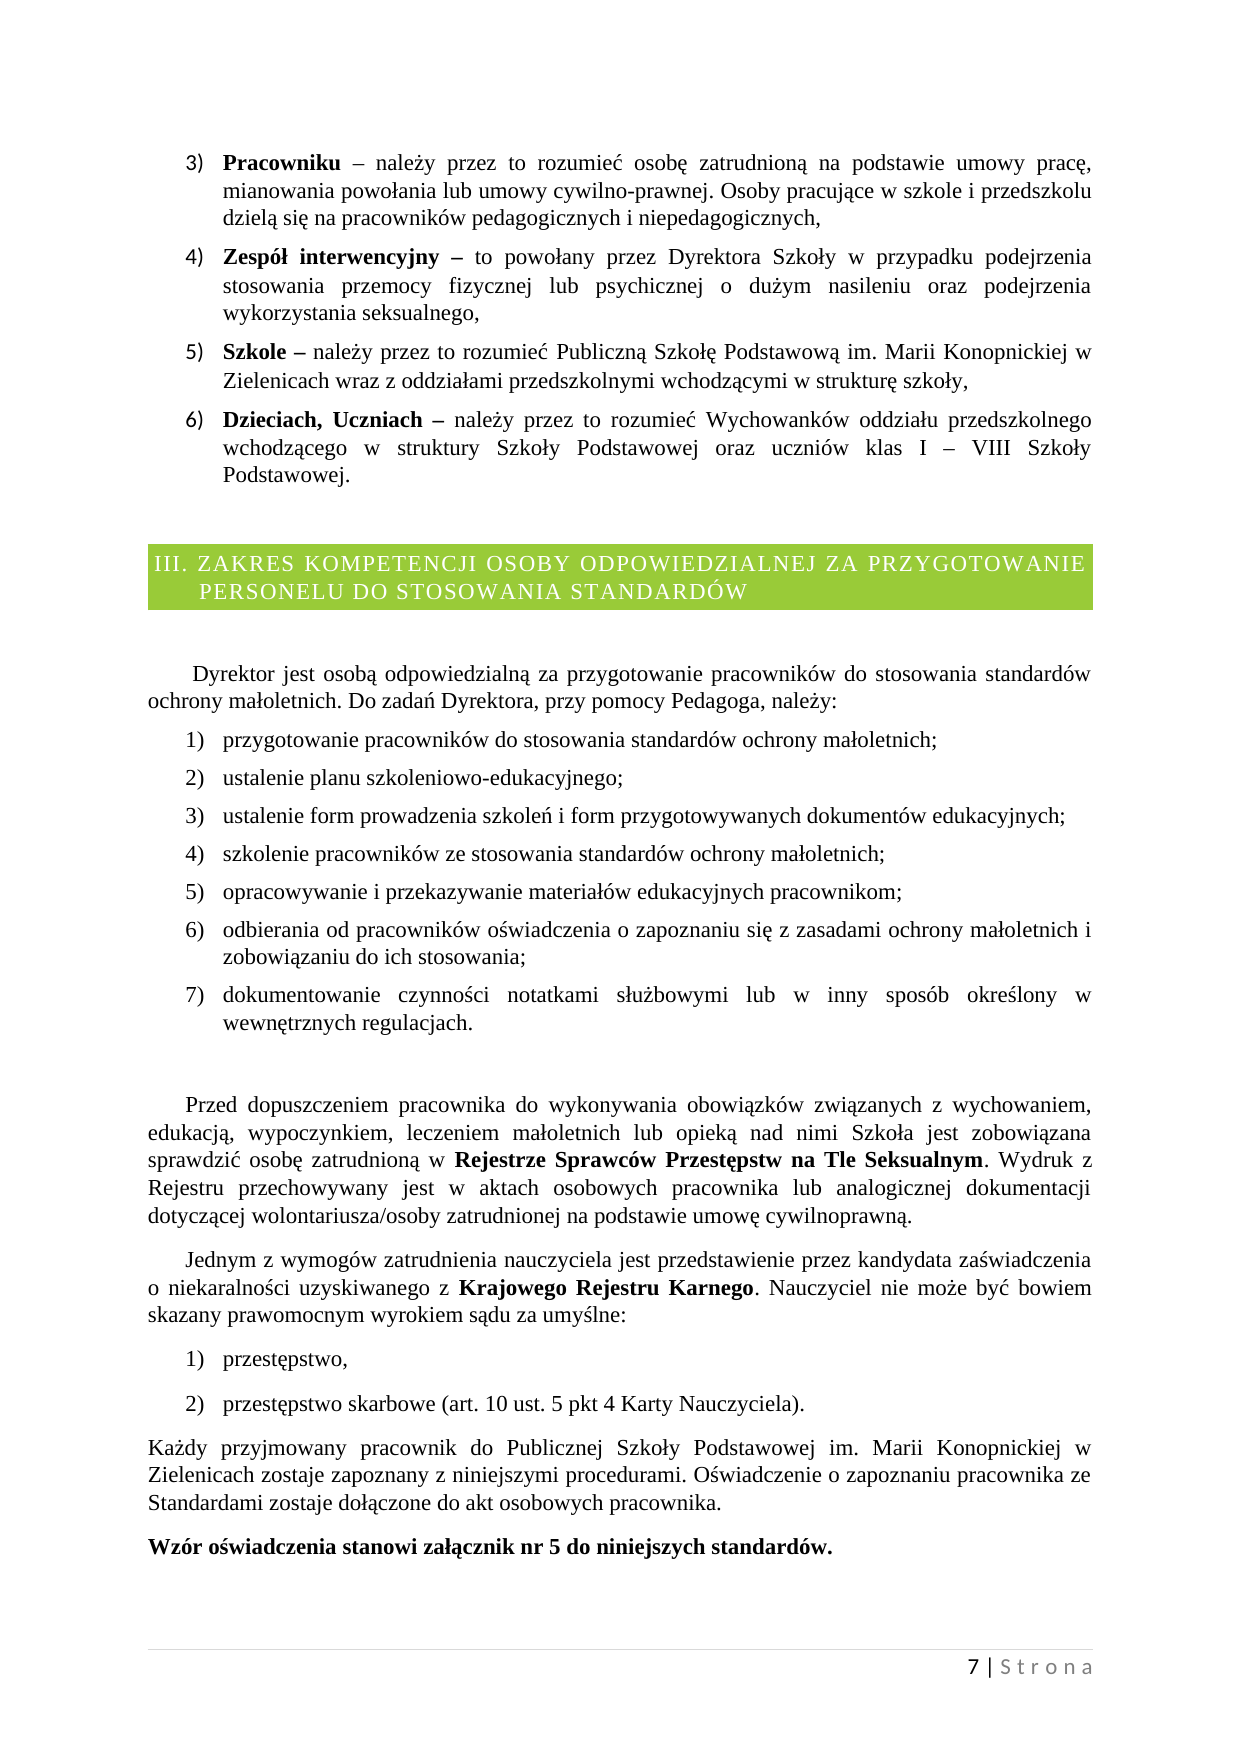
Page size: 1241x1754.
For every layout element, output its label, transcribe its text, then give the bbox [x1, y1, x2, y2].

text Każdy przyjmowany pracownik do Publicznej Szkoły Podstawowej im. Marii Konopnickiej w Zielenicach zostaje zapoznany z niniejszymi procedurami. Oświadczenie o zapoznaniu pracownika ze Standardami zostaje dołączone do akt osobowych pracownika. [148, 1434, 1093, 1516]
text Przed dopuszczeniem pracownika do wykonywania obowiązków związanych z wychowaniem, edukacją, wypoczynkiem, leczeniem małoletnich lub opieką nad nimi Szkoła jest zobowiązana sprawdzić osobę zatrudnioną w Rejestrze Sprawców Przestępstw na Tle Seksualnym. Wydruk z Rejestru przechowywany jest w aktach osobowych pracownika lub analogicznej dokumentacji dotyczącej wolontariusza/osoby zatrudnionej na podstawie umowę cywilnoprawną. [148, 1091, 1093, 1228]
text Dyrektor jest osobą odpowiedzialną za przygotowanie pracowników do stosowania standardów ochrony małoletnich. Do zadań Dyrektora, przy pomocy Pedagoga, należy: [148, 660, 1093, 714]
list ustalenie planu szkoleniowo-edukacyjnego; [185, 764, 1093, 790]
list przygotowanie pracowników do stosowania standardów ochrony małoletnich; [185, 726, 1093, 752]
text Jednym z wymogów zatrudnienia nauczyciela jest przedstawienie przez kandydata zaświadczenia o niekaralności uzyskiwanego z Krajowego Rejestru Karnego. Nauczyciel nie może być bowiem skazany prawomocnym wyrokiem sądu za umyślne: [148, 1246, 1093, 1327]
list Zespół interwencyjny – to powołany przez Dyrektora Szkoły w przypadku podejrzenia stosowania przemocy fizycznej lub psychicznej o dużym nasileniu oraz podejrzenia wykorzystania seksualnego, [185, 242, 1093, 326]
list Pracowniku – należy przez to rozumieć osobę zatrudnioną na podstawie umowy pracę, mianowania powołania lub umowy cywilno-prawnej. Osoby pracujące w szkole i przedszkolu dzielą się na pracowników pedagogicznych i niepedagogicznych, [185, 148, 1093, 231]
list dokumentowanie czynności notatkami służbowymi lub w inny sposób określony w wewnętrznych regulacjach. [185, 981, 1093, 1035]
subtitle III. Zakres kompetencji osoby odpowiedzialnej za przygotowanie personelu do stosowania standardów [154, 550, 1086, 604]
list Dzieciach, Uczniach – należy przez to rozumieć Wychowanków oddziału przedszkolnego wchodzącego w struktury Szkoły Podstawowej oraz uczniów klas I – VIII Szkoły Podstawowej. [185, 405, 1093, 488]
list opracowywanie i przekazywanie materiałów edukacyjnych pracownikom; [185, 878, 1093, 904]
list szkolenie pracowników ze stosowania standardów ochrony małoletnich; [185, 840, 1093, 866]
text Wzór oświadczenia stanowi załącznik nr 5 do niniejszych standardów. [148, 1533, 1093, 1560]
list ustalenie form prowadzenia szkoleń i form przygotowywanych dokumentów edukacyjnych; [185, 802, 1093, 828]
list odbierania od pracowników oświadczenia o zapoznaniu się z zasadami ochrony małoletnich i zobowiązaniu do ich stosowania; [185, 916, 1093, 970]
list przestępstwo, [185, 1345, 1093, 1372]
list przestępstwo skarbowe (art. 10 ust. 5 pkt 4 Karty Nauczyciela). [185, 1390, 1093, 1416]
list Szkole – należy przez to rozumieć Publiczną Szkołę Podstawową im. Marii Konopnickiej w Zielenicach wraz z oddziałami przedszkolnymi wchodzącymi w strukturę szkoły, [185, 337, 1093, 393]
